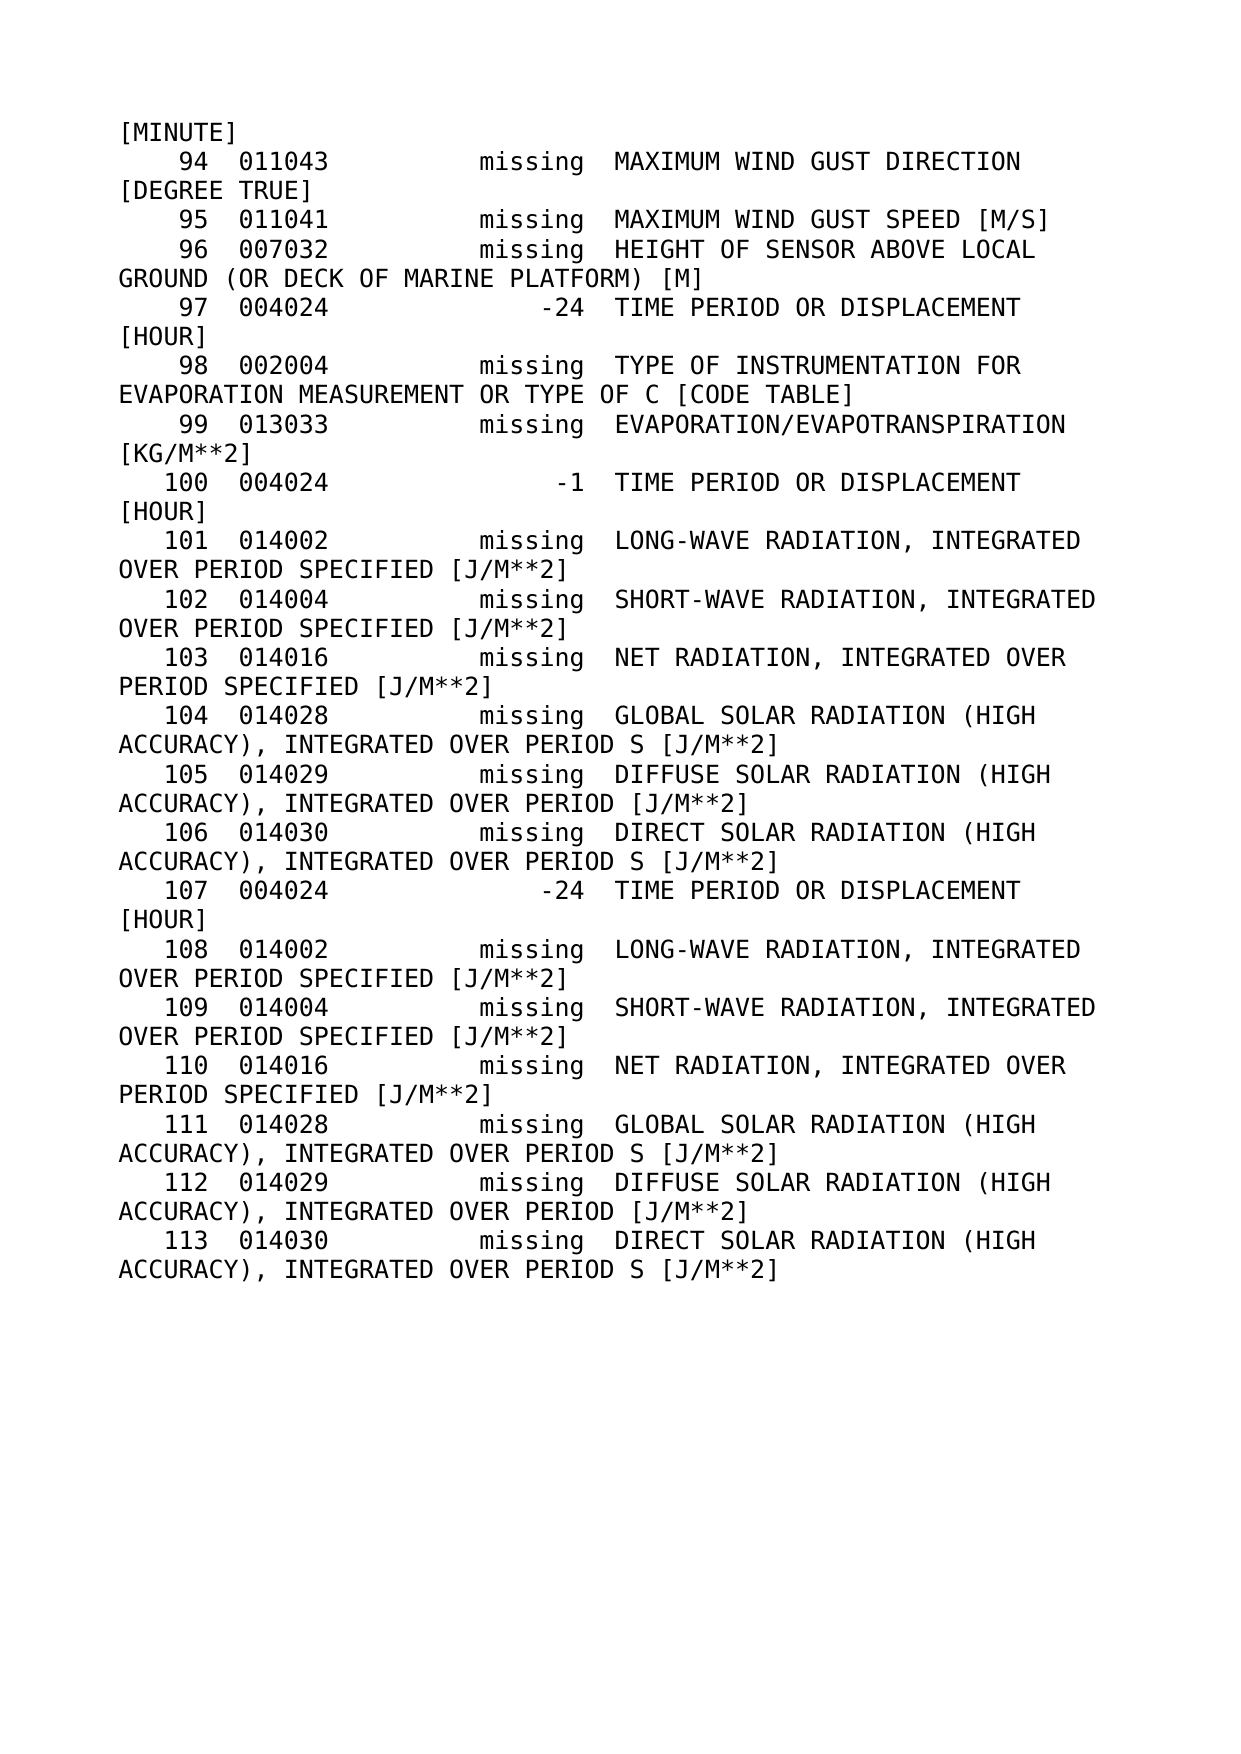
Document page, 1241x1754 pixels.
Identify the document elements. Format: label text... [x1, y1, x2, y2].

text [MINUTE] 94 011043 missing MAXIMUM WIND GUST DIRECTION [DEGREE TRUE] 95 011041 missing MAXIMUM WIND GUST SPEED [M/S] 96 007032 missing HEIGHT OF SENSOR ABOVE LOCAL GROUND (OR DECK OF MARINE PLATFORM) [M] 97 004024 -24 TIME PERIOD OR DISPLACEMENT [HOUR] 98 002004 missing TYPE OF INSTRUMENTATION FOR EVAPORATION MEASUREMENT OR TYPE OF C [CODE TABLE] 99 013033 missing EVAPORATION/EVAPOTRANSPIRATION [KG/M**2] 100 004024 -1 TIME PERIOD OR DISPLACEMENT [HOUR] 101 014002 missing LONG-WAVE RADIATION, INTEGRATED OVER PERIOD SPECIFIED [J/M**2] 102 014004 missing SHORT-WAVE RADIATION, INTEGRATED OVER PERIOD SPECIFIED [J/M**2] 103 014016 missing NET RADIATION, INTEGRATED OVER PERIOD SPECIFIED [J/M**2] 104 014028 missing GLOBAL SOLAR RADIATION (HIGH ACCURACY), INTEGRATED OVER PERIOD S [J/M**2] 105 014029 missing DIFFUSE SOLAR RADIATION (HIGH ACCURACY), INTEGRATED OVER PERIOD [J/M**2] 106 014030 missing DIRECT SOLAR RADIATION (HIGH ACCURACY), INTEGRATED OVER PERIOD S [J/M**2] 107 004024 -24 TIME PERIOD OR DISPLACEMENT [HOUR] 108 014002 missing LONG-WAVE RADIATION, INTEGRATED OVER PERIOD SPECIFIED [J/M**2] 109 014004 missing SHORT-WAVE RADIATION, INTEGRATED OVER PERIOD SPECIFIED [J/M**2] 110 014016 missing NET RADIATION, INTEGRATED OVER PERIOD SPECIFIED [J/M**2] 111 014028 missing GLOBAL SOLAR RADIATION (HIGH ACCURACY), INTEGRATED OVER PERIOD S [J/M**2] 112 014029 missing DIFFUSE SOLAR RADIATION (HIGH ACCURACY), INTEGRATED OVER PERIOD [J/M**2] 113 014030 missing DIRECT SOLAR RADIATION (HIGH ACCURACY), INTEGRATED OVER PERIOD S [J/M**2] [118, 118, 1122, 1285]
